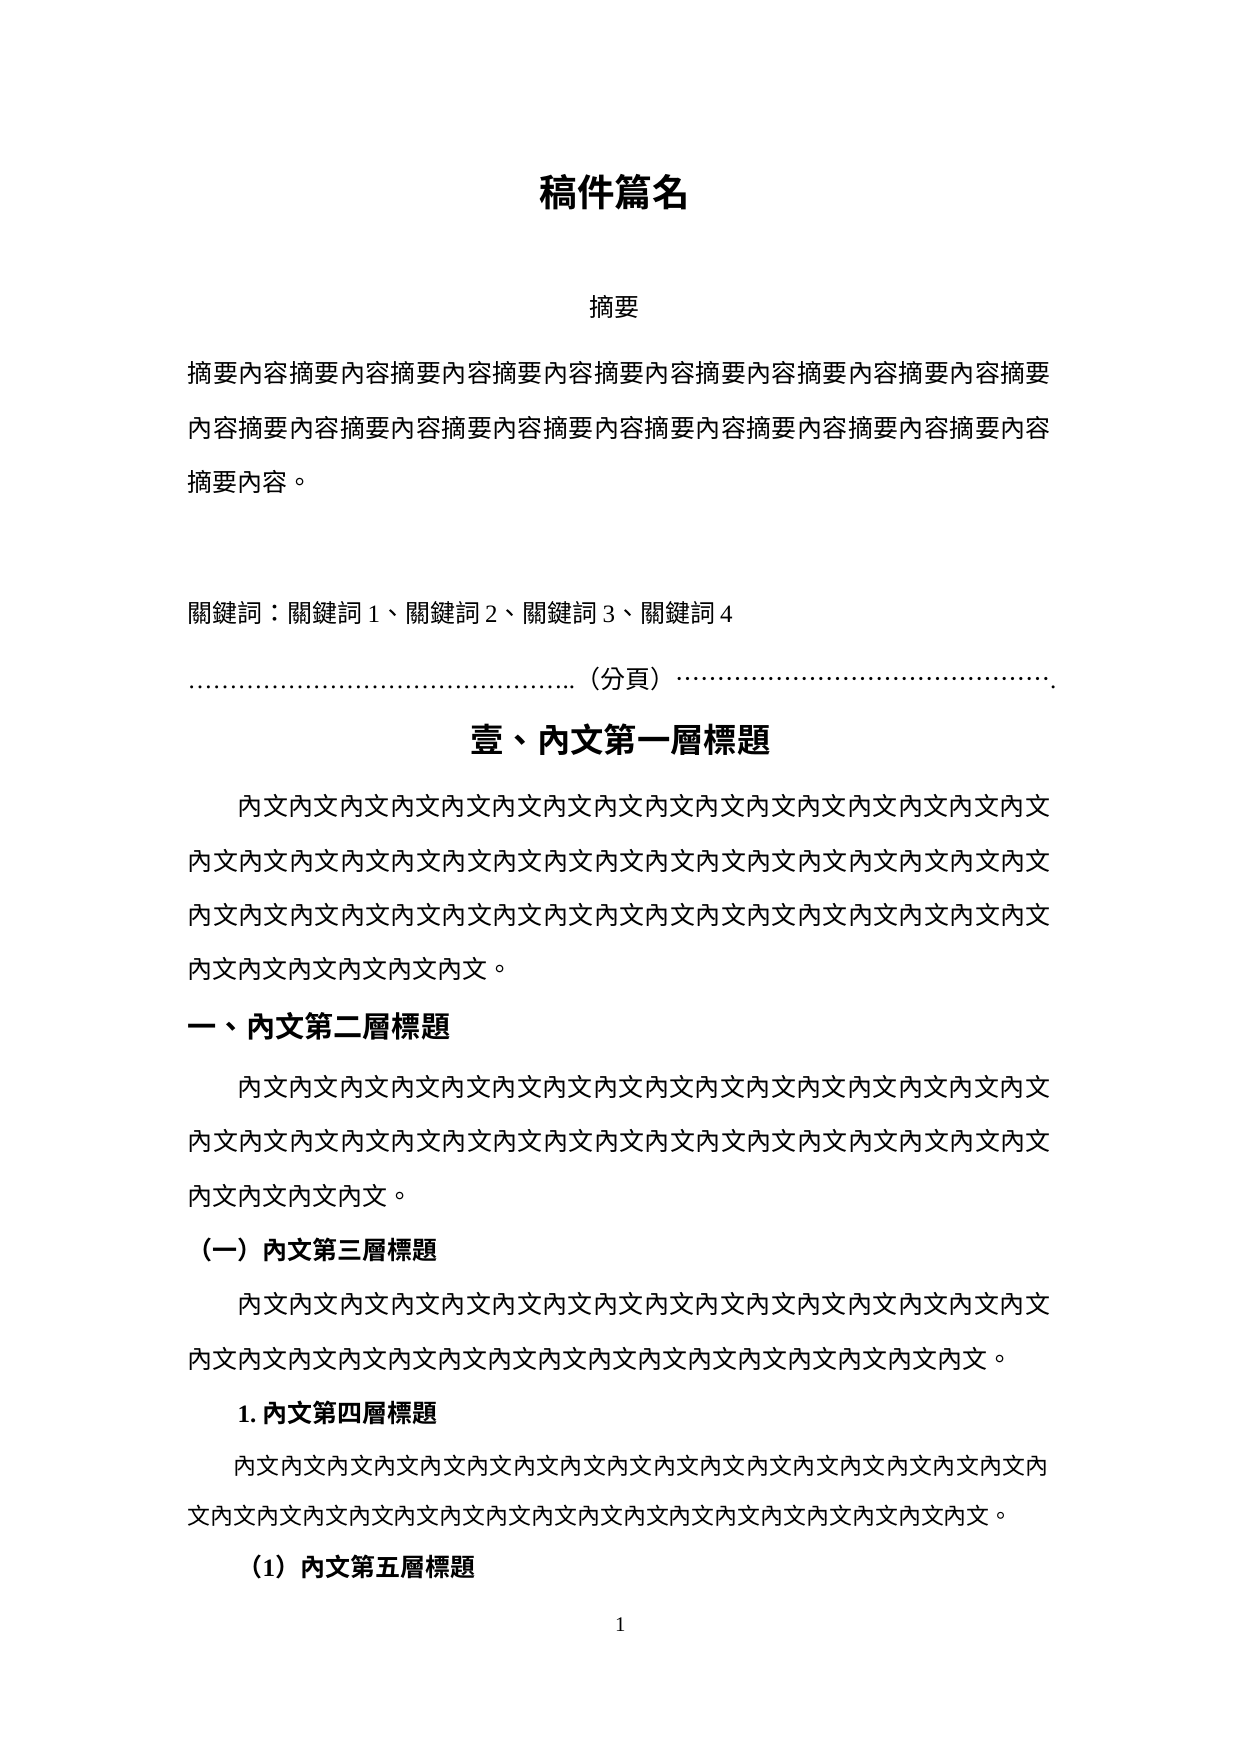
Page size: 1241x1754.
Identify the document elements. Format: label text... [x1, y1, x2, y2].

text 內文內文內文內文內文內文內文內文內文內文內文內文內文內文內文內文內文內文內文內文內文內文內文內文內文內文內文內文內文內文內文內文內文內文內文。 [187, 1448, 1053, 1531]
text ………………………………………..（分頁）………………………………………. [187, 660, 1053, 696]
text 摘要內容摘要內容摘要內容摘要內容摘要內容摘要內容摘要內容摘要內容摘要內容摘要內容摘要內容摘要內容摘要內容摘要內容摘要內容摘要內容摘要內容摘要內容。 [187, 354, 1053, 499]
text （一）內文第三層標題 [187, 1231, 1053, 1267]
text 內文內文內文內文內文內文內文內文內文內文內文內文內文內文內文內文內文內文內文內文內文內文內文內文內文內文內文內文內文內文內文內文。 [187, 1285, 1053, 1376]
text 壹、內文第一層標題 [187, 714, 1053, 762]
text 稿件篇名 [187, 162, 1041, 217]
text 內文內文內文內文內文內文內文內文內文內文內文內文內文內文內文內文內文內文內文內文內文內文內文內文內文內文內文內文內文內文內文內文內文內文內文內文內文內文內文內文內文內文內文內文內文內文內文內文內文內文內文內文內文內文內文內文。 [187, 787, 1053, 986]
text 摘要 [187, 287, 1041, 323]
text 1. 內文第四層標題 [187, 1394, 1053, 1430]
text 內文內文內文內文內文內文內文內文內文內文內文內文內文內文內文內文內文內文內文內文內文內文內文內文內文內文內文內文內文內文內文內文內文內文內文內文內文。 [187, 1067, 1053, 1212]
text 一、內文第二層標題 [187, 1004, 1053, 1046]
text （1）內文第五層標題 [187, 1548, 1053, 1584]
text 關鍵詞：關鍵詞1、關鍵詞2、關鍵詞3、關鍵詞4 [187, 593, 1053, 629]
